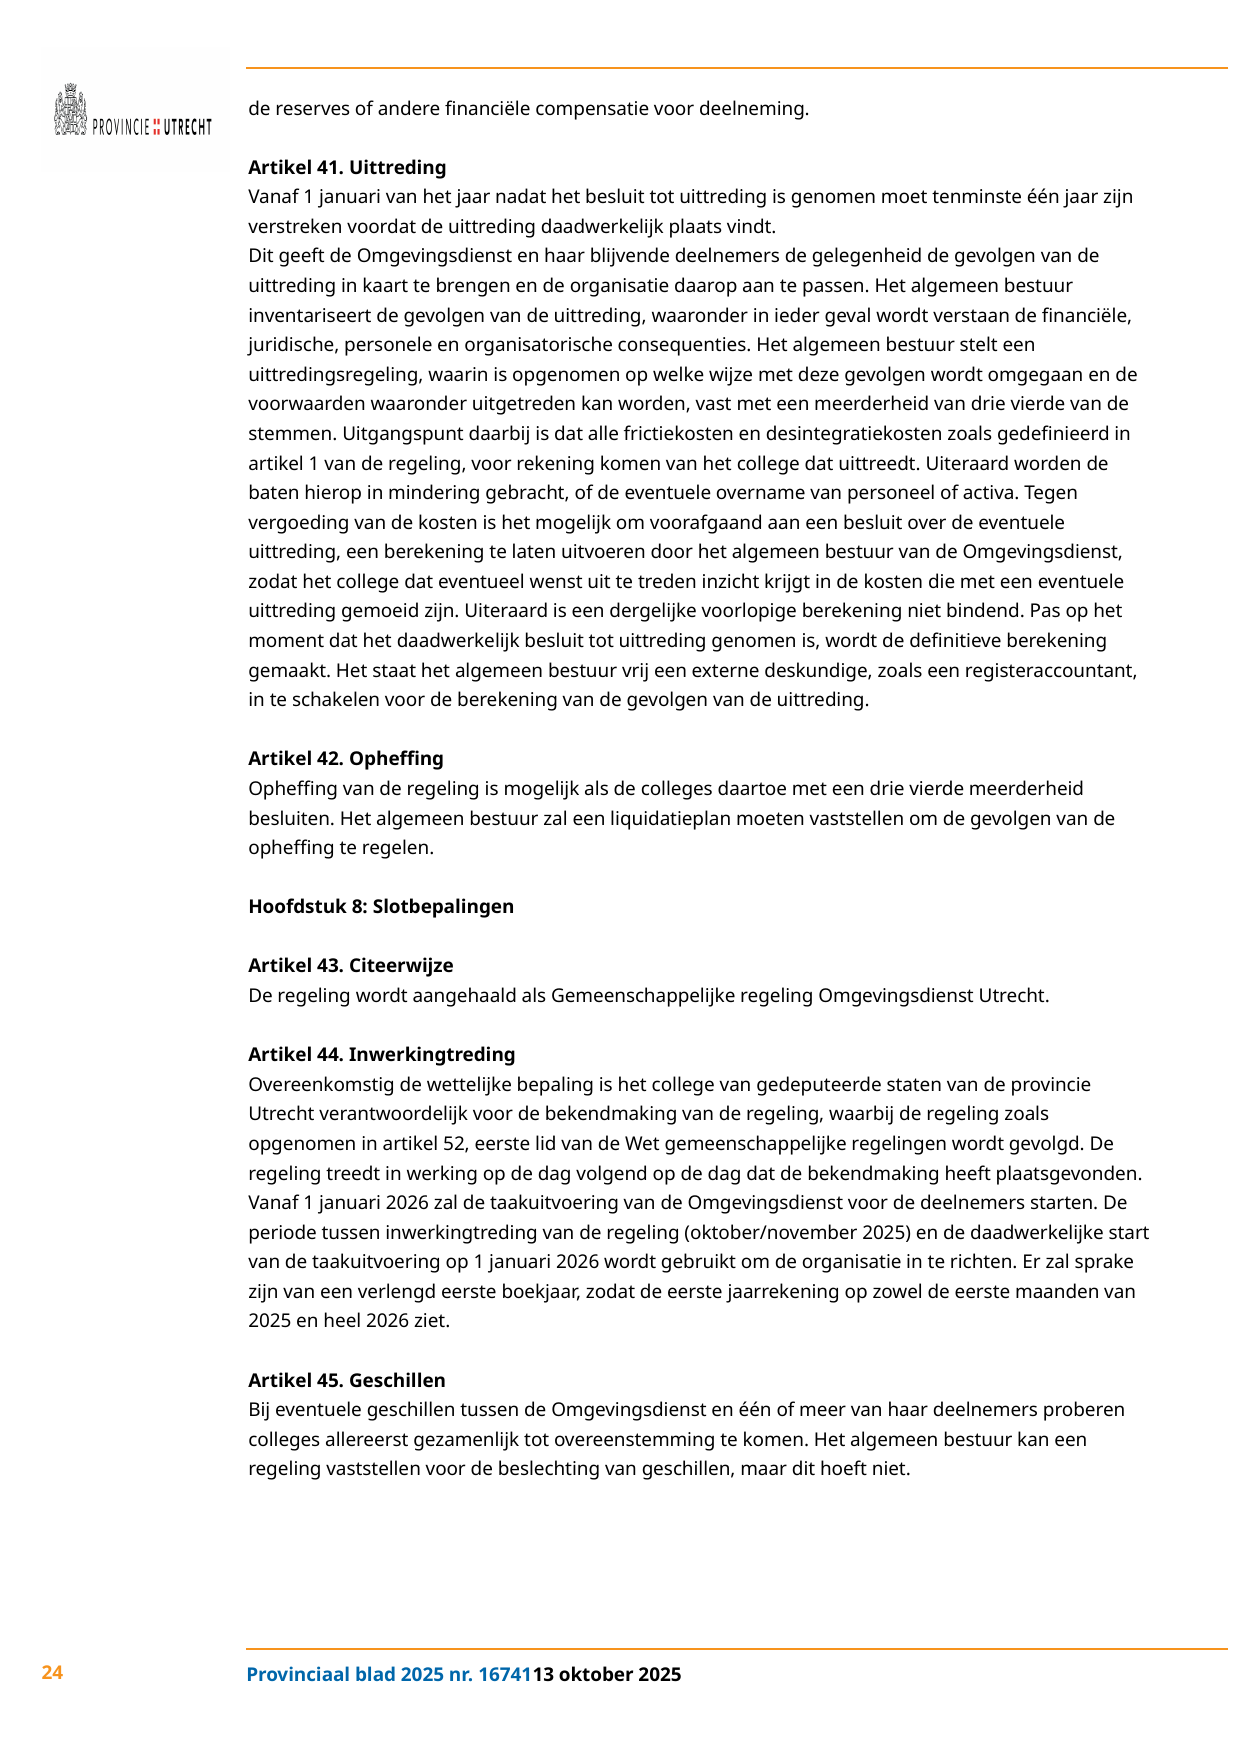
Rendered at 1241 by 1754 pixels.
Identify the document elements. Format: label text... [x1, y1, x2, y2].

text Bij eventuele geschillen tussen de Omgevingsdienst en één of meer van haar deelnemers proberen colleges allereerst gezamenlijk tot overeenstemming te komen. Het algemeen bestuur kan een regeling vaststellen voor de beslechting van geschillen, maar dit hoeft niet. [248, 1396, 1152, 1481]
text Opheffing van de regeling is mogelijk als de colleges daartoe met een drie vierde meerderheid besluiten. Het algemeen bestuur zal een liquidatieplan moeten vaststellen om de gevolgen van de opheffing te regelen. [248, 775, 1152, 860]
text Artikel 41. Uittreding [248, 154, 1152, 180]
text Artikel 44. Inwerkingtreding [248, 1041, 1152, 1067]
text Dit geeft de Omgevingsdienst en haar blijvende deelnemers de gelegenheid de gevolgen van de uittreding in kaart te brengen en de organisatie daarop aan te passen. Het algemeen bestuur inventariseert de gevolgen van de uittreding, waaronder in ieder geval wordt verstaan de financiële, juridische, personele en organisatorische consequenties. Het algemeen bestuur stelt een uittredingsregeling, waarin is opgenomen op welke wijze met deze gevolgen wordt omgegaan en de voorwaarden waaronder uitgetreden kan worden, vast met een meerderheid van drie vierde van de stemmen. Uitgangspunt daarbij is dat alle frictiekosten en desintegratiekosten zoals gedefinieerd in artikel 1 van de regeling, voor rekening komen van het college dat uittreedt. Uiteraard worden de baten hierop in mindering gebracht, of de eventuele overname van personeel of activa. Tegen vergoeding van de kosten is het mogelijk om voorafgaand aan een besluit over de eventuele uittreding, een berekening te laten uitvoeren door het algemeen bestuur van de Omgevingsdienst, zodat het college dat eventueel wenst uit te treden inzicht krijgt in de kosten die met een eventuele uittreding gemoeid zijn. Uiteraard is een dergelijke voorlopige berekening niet bindend. Pas op het moment dat het daadwerkelijk besluit tot uittreding genomen is, wordt de definitieve berekening gemaakt. Het staat het algemeen bestuur vrij een externe deskundige, zoals een registeraccountant, in te schakelen voor de berekening van de gevolgen van de uittreding. [248, 243, 1152, 712]
text De regeling wordt aangehaald als Gemeenschappelijke regeling Omgevingsdienst Utrecht. [248, 982, 1152, 1008]
text Overeenkomstig de wettelijke bepaling is het college van gedeputeerde staten van de provincie Utrecht verantwoordelijk voor de bekendmaking van de regeling, waarbij de regeling zoals opgenomen in artikel 52, eerste lid van de Wet gemeenschappelijke regelingen wordt gevolgd. De regeling treedt in werking op de dag volgend op de dag dat de bekendmaking heeft plaatsgevonden. Vanaf 1 januari 2026 zal de taakuitvoering van de Omgevingsdienst voor de deelnemers starten. De periode tussen inwerkingtreding van de regeling (oktober/november 2025) en de daadwerkelijke start van de taakuitvoering op 1 januari 2026 wordt gebruikt om de organisatie in te richten. Er zal sprake zijn van een verlengd eerste boekjaar, zodat de eerste jaarrekening op zowel de eerste maanden van 2025 en heel 2026 ziet. [248, 1071, 1152, 1333]
text de reserves of andere financiële compensatie voor deelneming. [248, 95, 1152, 121]
text Hoofdstuk 8: Slotbepalingen [248, 893, 1152, 919]
text Artikel 43. Citeerwijze [248, 953, 1152, 978]
text Vanaf 1 januari van het jaar nadat het besluit tot uittreding is genomen moet tenminste één jaar zijn verstreken voordat de uittreding daadwerkelijk plaats vindt. [248, 183, 1152, 239]
picture [41, 47, 231, 172]
text Artikel 45. Geschillen [248, 1367, 1152, 1393]
text Artikel 42. Opheffing [248, 746, 1152, 771]
